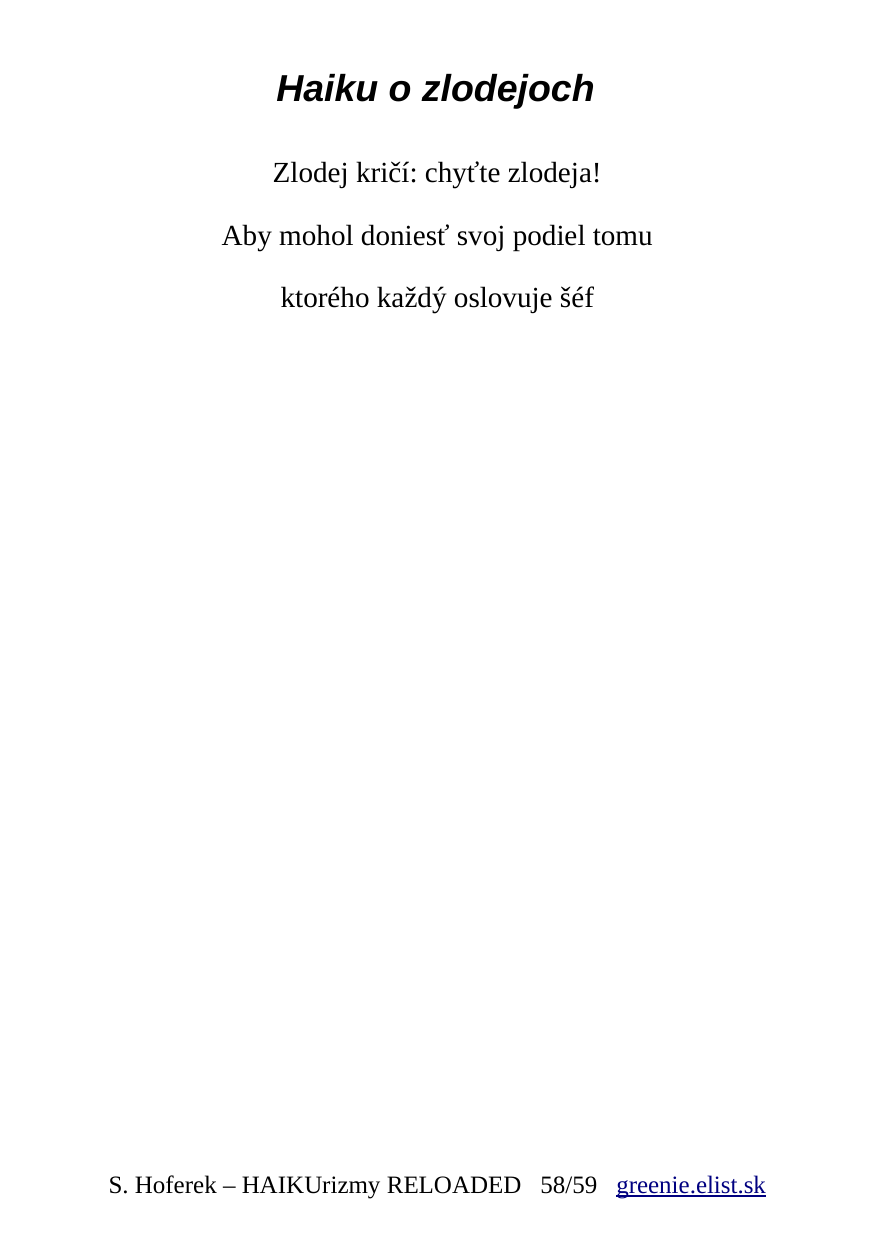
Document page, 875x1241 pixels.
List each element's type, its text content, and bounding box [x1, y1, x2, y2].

text Zlodej kričí: chyťte zlodeja! [41, 156, 833, 189]
text Aby mohol doniesť svoj podiel tomu [41, 218, 833, 251]
subtitle Haiku o zlodejoch [41, 66, 833, 109]
text ktorého každý oslovuje šéf [41, 280, 833, 313]
